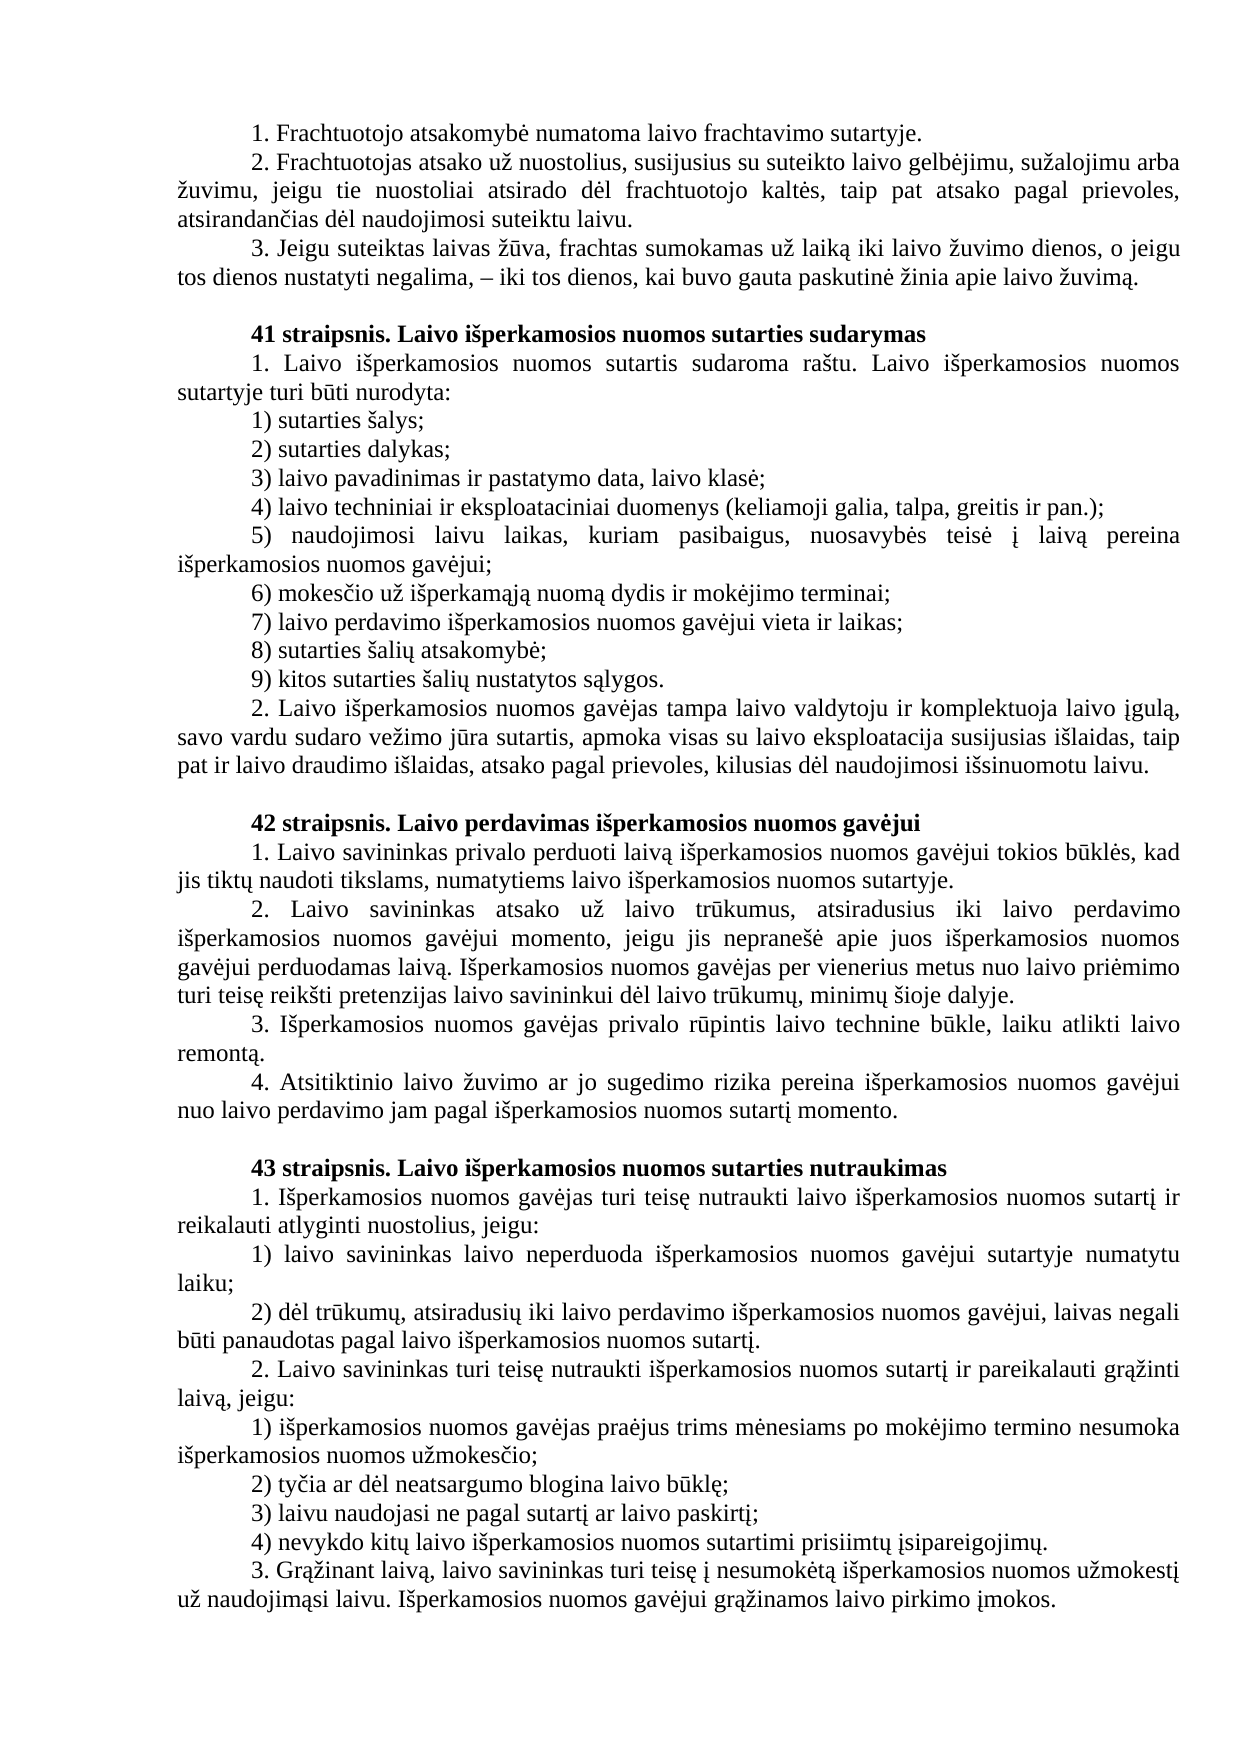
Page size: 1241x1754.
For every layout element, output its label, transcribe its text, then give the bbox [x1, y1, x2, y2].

text 43 straipsnis. Laivo išperkamosios nuomos sutarties nutraukimas [177, 1153, 1181, 1182]
text 42 straipsnis. Laivo perdavimas išperkamosios nuomos gavėjui [177, 808, 1181, 837]
text 7) laivo perdavimo išperkamosios nuomos gavėjui vieta ir laikas; [177, 607, 1181, 636]
text 4) laivo techniniai ir eksploataciniai duomenys (keliamoji galia, talpa, greitis ir pan.); [177, 492, 1181, 521]
text 9) kitos sutarties šalių nustatytos sąlygos. [177, 664, 1181, 693]
text 1) laivo savininkas laivo neperduoda išperkamosios nuomos gavėjui sutartyje numatytu laiku; [177, 1239, 1181, 1297]
text 2. Laivo išperkamosios nuomos gavėjas tampa laivo valdytoju ir komplektuoja laivo įgulą, savo vardu sudaro vežimo jūra sutartis, apmoka visas su laivo eksploatacija susijusias išlaidas, taip pat ir laivo draudimo išlaidas, atsako pagal prievoles, kilusias dėl naudojimosi išsinuomotu laivu. [177, 693, 1181, 779]
text 2) dėl trūkumų, atsiradusių iki laivo perdavimo išperkamosios nuomos gavėjui, laivas negali būti panaudotas pagal laivo išperkamosios nuomos sutartį. [177, 1297, 1181, 1354]
text 3) laivo pavadinimas ir pastatymo data, laivo klasė; [177, 463, 1181, 492]
text 2) tyčia ar dėl neatsargumo blogina laivo būklę; [177, 1469, 1181, 1498]
text 1. Frachtuotojo atsakomybė numatoma laivo frachtavimo sutartyje. [177, 118, 1181, 147]
text 1. Išperkamosios nuomos gavėjas turi teisę nutraukti laivo išperkamosios nuomos sutartį ir reikalauti atlyginti nuostolius, jeigu: [177, 1182, 1181, 1239]
text 4. Atsitiktinio laivo žuvimo ar jo sugedimo rizika pereina išperkamosios nuomos gavėjui nuo laivo perdavimo jam pagal išperkamosios nuomos sutartį momento. [177, 1067, 1181, 1124]
text 41 straipsnis. Laivo išperkamosios nuomos sutarties sudarymas [177, 319, 1181, 348]
text 3. Grąžinant laivą, laivo savininkas turi teisę į nesumokėtą išperkamosios nuomos užmokestį už naudojimąsi laivu. Išperkamosios nuomos gavėjui grąžinamos laivo pirkimo įmokos. [177, 1556, 1181, 1613]
text 4) nevykdo kitų laivo išperkamosios nuomos sutartimi prisiimtų įsipareigojimų. [177, 1527, 1181, 1556]
text 3. Jeigu suteiktas laivas žūva, frachtas sumokamas už laiką iki laivo žuvimo dienos, o jeigu tos dienos nustatyti negalima, – iki tos dienos, kai buvo gauta paskutinė žinia apie laivo žuvimą. [177, 233, 1181, 291]
text 3) laivu naudojasi ne pagal sutartį ar laivo paskirtį; [177, 1498, 1181, 1527]
text 2. Laivo savininkas atsako už laivo trūkumus, atsiradusius iki laivo perdavimo išperkamosios nuomos gavėjui momento, jeigu jis nepranešė apie juos išperkamosios nuomos gavėjui perduodamas laivą. Išperkamosios nuomos gavėjas per vienerius metus nuo laivo priėmimo turi teisę reikšti pretenzijas laivo savininkui dėl laivo trūkumų, minimų šioje dalyje. [177, 894, 1181, 1009]
text 2) sutarties dalykas; [177, 434, 1181, 463]
text 1) išperkamosios nuomos gavėjas praėjus trims mėnesiams po mokėjimo termino nesumoka išperkamosios nuomos užmokesčio; [177, 1412, 1181, 1469]
text 2. Laivo savininkas turi teisę nutraukti išperkamosios nuomos sutartį ir pareikalauti grąžinti laivą, jeigu: [177, 1354, 1181, 1412]
text 6) mokesčio už išperkamąją nuomą dydis ir mokėjimo terminai; [177, 578, 1181, 607]
text 1) sutarties šalys; [177, 406, 1181, 434]
text 8) sutarties šalių atsakomybė; [177, 636, 1181, 664]
text 3. Išperkamosios nuomos gavėjas privalo rūpintis laivo technine būkle, laiku atlikti laivo remontą. [177, 1009, 1181, 1067]
text 1. Laivo išperkamosios nuomos sutartis sudaroma raštu. Laivo išperkamosios nuomos sutartyje turi būti nurodyta: [177, 348, 1181, 406]
text 5) naudojimosi laivu laikas, kuriam pasibaigus, nuosavybės teisė į laivą pereina išperkamosios nuomos gavėjui; [177, 521, 1181, 578]
text 1. Laivo savininkas privalo perduoti laivą išperkamosios nuomos gavėjui tokios būklės, kad jis tiktų naudoti tikslams, numatytiems laivo išperkamosios nuomos sutartyje. [177, 837, 1181, 894]
text 2. Frachtuotojas atsako už nuostolius, susijusius su suteikto laivo gelbėjimu, sužalojimu arba žuvimu, jeigu tie nuostoliai atsirado dėl frachtuotojo kaltės, taip pat atsako pagal prievoles, atsirandančias dėl naudojimosi suteiktu laivu. [177, 147, 1181, 233]
